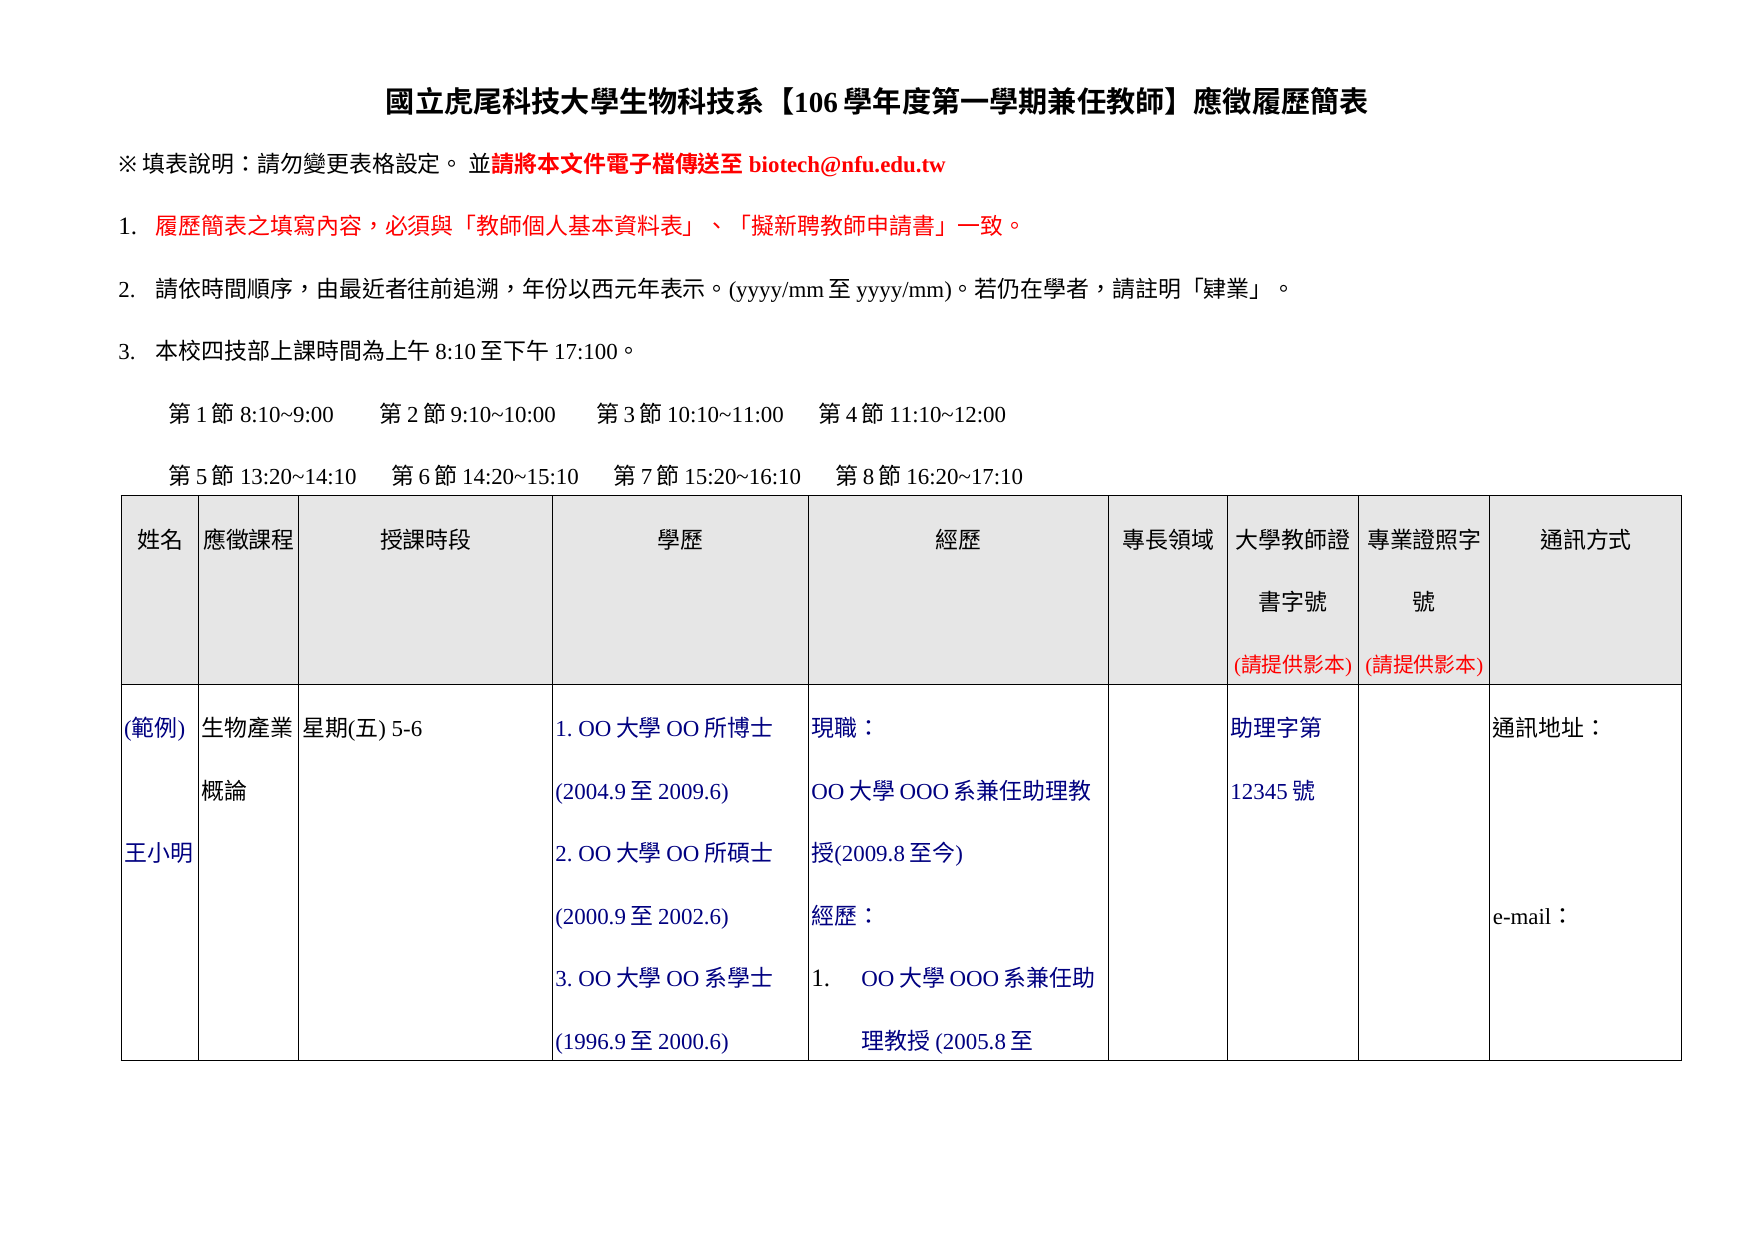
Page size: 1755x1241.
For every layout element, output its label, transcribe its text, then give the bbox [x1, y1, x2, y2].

table_header 學歷 [553, 496, 808, 684]
table_header 大學教師證書字號 (請提供影本) [1228, 496, 1358, 684]
list 本校四技部上課時間為上午8:10至下午17:100。 [118, 308, 1636, 370]
text 第1節 8:10~9:00 第2節9:10~10:00 第3節10:10~11:00 第4節11:10~12:00 [168, 370, 1636, 433]
text 國立虎尾科技大學生物科技系【106學年度第一學期兼任教師】應徵履歷簡表 [118, 58, 1636, 120]
table_cell 星期(五) 5-6 [299, 685, 552, 1060]
table_header 通訊方式 [1490, 496, 1681, 684]
table_header 經歷 [809, 496, 1108, 684]
table_header 專業證照字號 (請提供影本) [1359, 496, 1489, 684]
text 第5節 13:20~14:10 第6節14:20~15:10 第7節15:20~16:10 第8節16:20~17:10 [168, 433, 1636, 495]
table_header 姓名 [122, 496, 198, 684]
table_header 授課時段 [299, 496, 552, 684]
table_cell [1109, 685, 1227, 1060]
table_header 專長領域 [1109, 496, 1227, 684]
list 履歷簡表之填寫內容，必須與「教師個人基本資料表」、「擬新聘教師申請書」一致。 [118, 183, 1636, 245]
text ※ 填表說明：請勿變更表格設定。 並請將本文件電子檔傳送至 biotech@nfu.edu.tw [118, 120, 1636, 183]
table_cell [1359, 685, 1489, 1060]
table_cell 現職： OO大學OOO系兼任助理教授(2009.8至今) 經歷： OO大學OOO系兼任助理教授 (2005.8至2008.2) OO大學OOO系兼任講師( 2004.2至2005.2) [809, 685, 1108, 1060]
table_cell 助理字第12345號 [1228, 685, 1358, 1060]
list 請依時間順序，由最近者往前追溯，年份以西元年表示。(yyyy/mm至yyyy/mm)。若仍在學者，請註明「肄業」。 [118, 245, 1636, 308]
table_cell 1. OO大學OO所博士(2004.9至2009.6) 2. OO大學OO所碩士(2000.9至2002.6) 3. OO大學OO系學士(1996.9至2000.6) [553, 685, 808, 1060]
table_header 應徵課程 [199, 496, 298, 684]
table_cell (範例) 王小明 [122, 685, 198, 1060]
table_cell 生物產業概論 [199, 685, 298, 1060]
table_cell 通訊地址： e-mail： [1490, 685, 1681, 1060]
